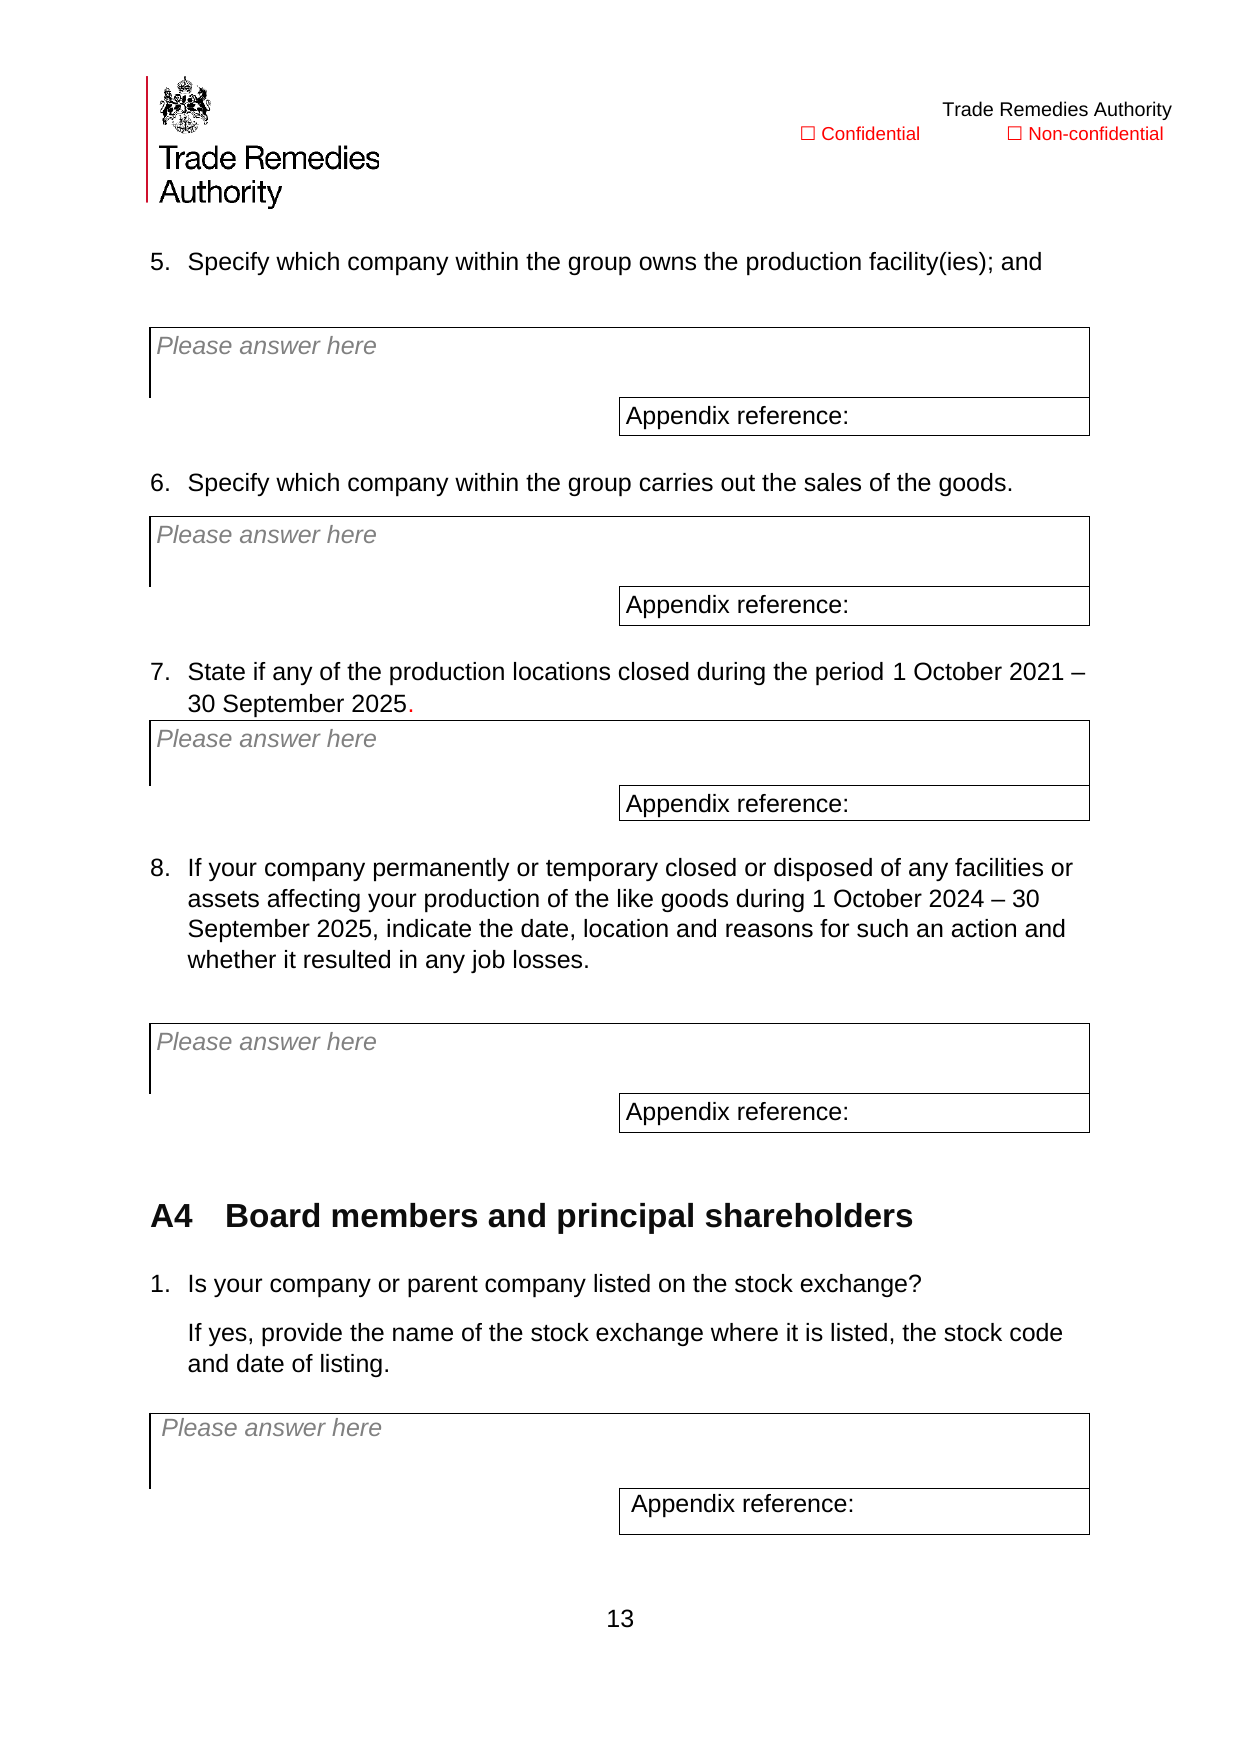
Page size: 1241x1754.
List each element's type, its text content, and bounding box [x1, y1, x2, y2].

table_header Please answer here [151, 1024, 1089, 1093]
table_cell [150, 398, 619, 435]
table_cell Appendix reference: [620, 1489, 1089, 1534]
table_header Please answer here [151, 721, 1089, 784]
table_header Please answer here [151, 517, 1089, 586]
list State if any of the production locations closed during the period 1 October 2021 – 30 September 2025. [150, 657, 1090, 717]
list Is your company or parent company listed on the stock exchange? [150, 1269, 1090, 1298]
table_cell Appendix reference: [620, 398, 1089, 435]
subtitle A4 Board members and principal shareholders [150, 1196, 1090, 1234]
table_cell Appendix reference: [620, 786, 1089, 820]
table_cell [150, 587, 619, 624]
table_header Please answer here [151, 328, 1089, 397]
table_cell [150, 1489, 619, 1534]
table_cell Appendix reference: [620, 587, 1089, 624]
table_header Please answer here [151, 1414, 1089, 1488]
table_cell [150, 786, 619, 820]
list Specify which company within the group carries out the sales of the goods. [150, 468, 1090, 497]
list If your company permanently or temporary closed or disposed of any facilities or assets affecting your production of the like goods during 1 October 2024 – 30 September 2025, indicate the date, location and reasons for such an action and whether it resulted in any job losses. [150, 853, 1090, 1004]
table_cell [150, 1094, 619, 1132]
table_cell Appendix reference: [620, 1094, 1089, 1132]
text If yes, provide the name of the stock exchange where it is listed, the stock code and date of listing. [187, 1318, 1090, 1409]
list Specify which company within the group owns the production facility(ies); and [150, 247, 1090, 307]
